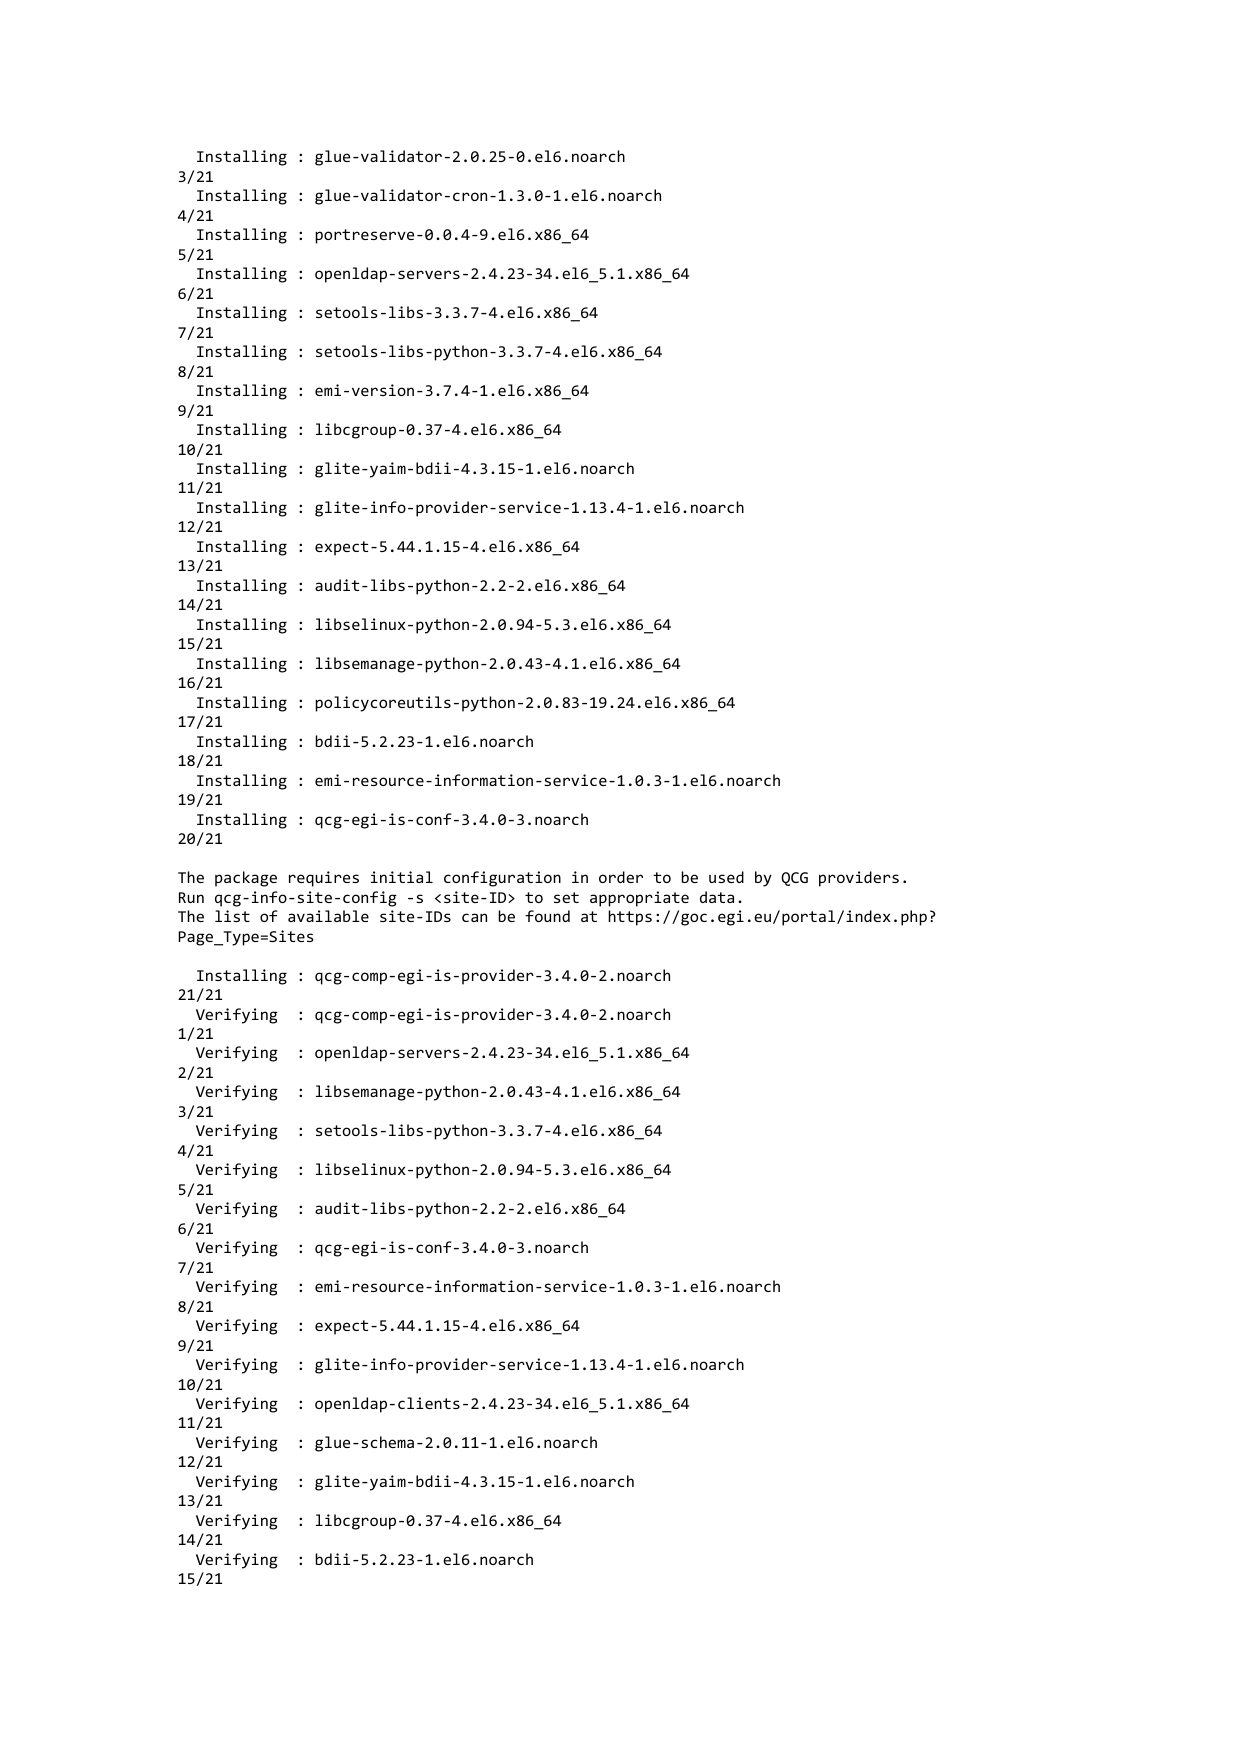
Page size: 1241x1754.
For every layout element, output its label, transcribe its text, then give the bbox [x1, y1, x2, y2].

text Installing : portreserve-0.0.4-9.el6.x86_64 5/21 [177, 226, 1063, 264]
text Installing : audit-libs-python-2.2-2.el6.x86_64 14/21 [177, 576, 1063, 615]
text Installing : libselinux-python-2.0.94-5.3.el6.x86_64 15/21 [177, 615, 1063, 654]
text Installing : openldap-servers-2.4.23-34.el6_5.1.x86_64 6/21 [177, 264, 1063, 303]
text The package requires initial configuration in order to be used by QCG providers. [177, 868, 1063, 888]
text Installing : qcg-egi-is-conf-3.4.0-3.noarch 20/21 [177, 810, 1063, 849]
text Verifying : setools-libs-python-3.3.7-4.el6.x86_64 4/21 [177, 1122, 1063, 1161]
text Installing : emi-version-3.7.4-1.el6.x86_64 9/21 [177, 381, 1063, 420]
text Installing : glite-yaim-bdii-4.3.15-1.el6.noarch 11/21 [177, 459, 1063, 498]
text The list of available site-IDs can be found at https://goc.egi.eu/portal/index.php?Page_Type=Sites [177, 907, 1063, 946]
text Verifying : expect-5.44.1.15-4.el6.x86_64 9/21 [177, 1316, 1063, 1355]
text Installing : setools-libs-3.3.7-4.el6.x86_64 7/21 [177, 303, 1063, 342]
text Verifying : openldap-servers-2.4.23-34.el6_5.1.x86_64 2/21 [177, 1044, 1063, 1083]
text Installing : bdii-5.2.23-1.el6.noarch 18/21 [177, 732, 1063, 771]
text Verifying : qcg-egi-is-conf-3.4.0-3.noarch 7/21 [177, 1238, 1063, 1277]
text Verifying : glue-schema-2.0.11-1.el6.noarch 12/21 [177, 1433, 1063, 1472]
text Installing : libsemanage-python-2.0.43-4.1.el6.x86_64 16/21 [177, 654, 1063, 693]
text Verifying : emi-resource-information-service-1.0.3-1.el6.noarch 8/21 [177, 1277, 1063, 1316]
text Verifying : bdii-5.2.23-1.el6.noarch 15/21 [177, 1550, 1063, 1589]
text Verifying : audit-libs-python-2.2-2.el6.x86_64 6/21 [177, 1199, 1063, 1238]
text Verifying : libselinux-python-2.0.94-5.3.el6.x86_64 5/21 [177, 1161, 1063, 1199]
text Installing : expect-5.44.1.15-4.el6.x86_64 13/21 [177, 537, 1063, 576]
text Installing : setools-libs-python-3.3.7-4.el6.x86_64 8/21 [177, 342, 1063, 381]
text Installing : policycoreutils-python-2.0.83-19.24.el6.x86_64 17/21 [177, 693, 1063, 732]
text Installing : glue-validator-2.0.25-0.el6.noarch 3/21 [177, 148, 1063, 187]
text Installing : libcgroup-0.37-4.el6.x86_64 10/21 [177, 420, 1063, 459]
text Verifying : libsemanage-python-2.0.43-4.1.el6.x86_64 3/21 [177, 1083, 1063, 1122]
text Verifying : glite-yaim-bdii-4.3.15-1.el6.noarch 13/21 [177, 1472, 1063, 1511]
text Verifying : openldap-clients-2.4.23-34.el6_5.1.x86_64 11/21 [177, 1394, 1063, 1433]
text Verifying : qcg-comp-egi-is-provider-3.4.0-2.noarch 1/21 [177, 1005, 1063, 1044]
text Installing : qcg-comp-egi-is-provider-3.4.0-2.noarch 21/21 [177, 966, 1063, 1005]
text Installing : emi-resource-information-service-1.0.3-1.el6.noarch 19/21 [177, 771, 1063, 810]
text Verifying : libcgroup-0.37-4.el6.x86_64 14/21 [177, 1511, 1063, 1550]
text Run qcg-info-site-config -s <site-ID> to set appropriate data. [177, 888, 1063, 907]
text Installing : glite-info-provider-service-1.13.4-1.el6.noarch 12/21 [177, 498, 1063, 537]
text Installing : glue-validator-cron-1.3.0-1.el6.noarch 4/21 [177, 187, 1063, 226]
text Verifying : glite-info-provider-service-1.13.4-1.el6.noarch 10/21 [177, 1355, 1063, 1394]
